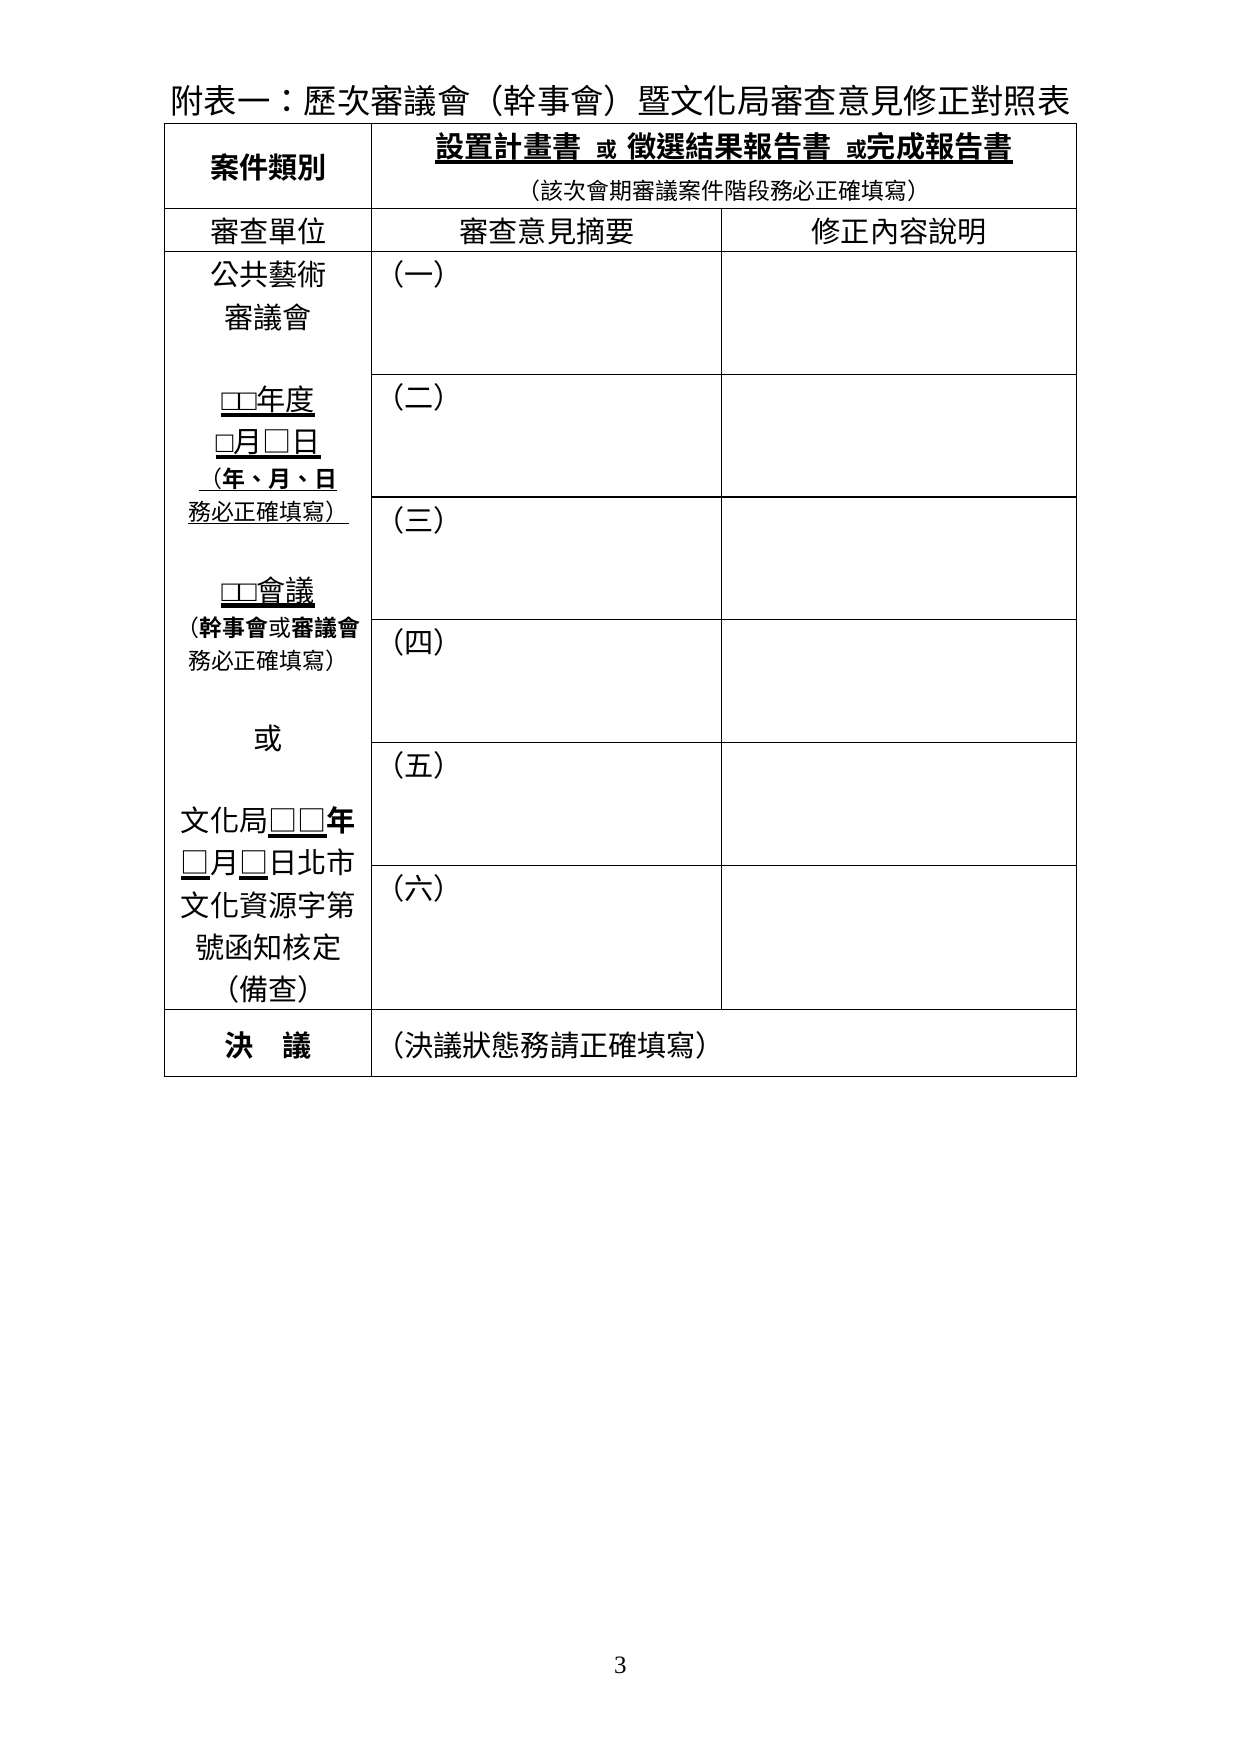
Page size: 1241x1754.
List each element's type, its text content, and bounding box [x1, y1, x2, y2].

table_cell （二） [372, 375, 721, 496]
table_cell （五） [372, 743, 721, 864]
table_header 案件類別 [165, 124, 371, 208]
table_cell [722, 498, 1076, 619]
table_cell [722, 866, 1076, 1009]
table_cell [722, 252, 1076, 374]
table_cell （一） [372, 252, 721, 374]
table_cell 審查單位 [165, 209, 371, 251]
table_cell （六） [372, 866, 721, 1009]
table_cell 公共藝術 審議會 □□年度 □月□日 （年、月、日 務必正確填寫） □□會議 （幹事會或審議會務必正確填寫） 或 文化局□□年□月□日北市文化資源字第 號函知核定（備查） [165, 252, 371, 1009]
table_cell 審查意見摘要 [372, 209, 721, 251]
table_cell （決議狀態務請正確填寫） [372, 1010, 1076, 1076]
table_header 設置計畫書 或 徵選結果報告書 或完成報告書 （該次會期審議案件階段務必正確填寫） [372, 124, 1076, 208]
table_cell 修正內容說明 [722, 209, 1076, 251]
table_cell （四） [372, 620, 721, 742]
table_cell [722, 620, 1076, 742]
table_cell [722, 743, 1076, 864]
table_cell 決 議 [165, 1010, 371, 1076]
table_cell （三） [372, 498, 721, 619]
text 附表一：歷次審議會（幹事會）暨文化局審查意見修正對照表 [118, 75, 1122, 123]
table_cell [722, 375, 1076, 496]
